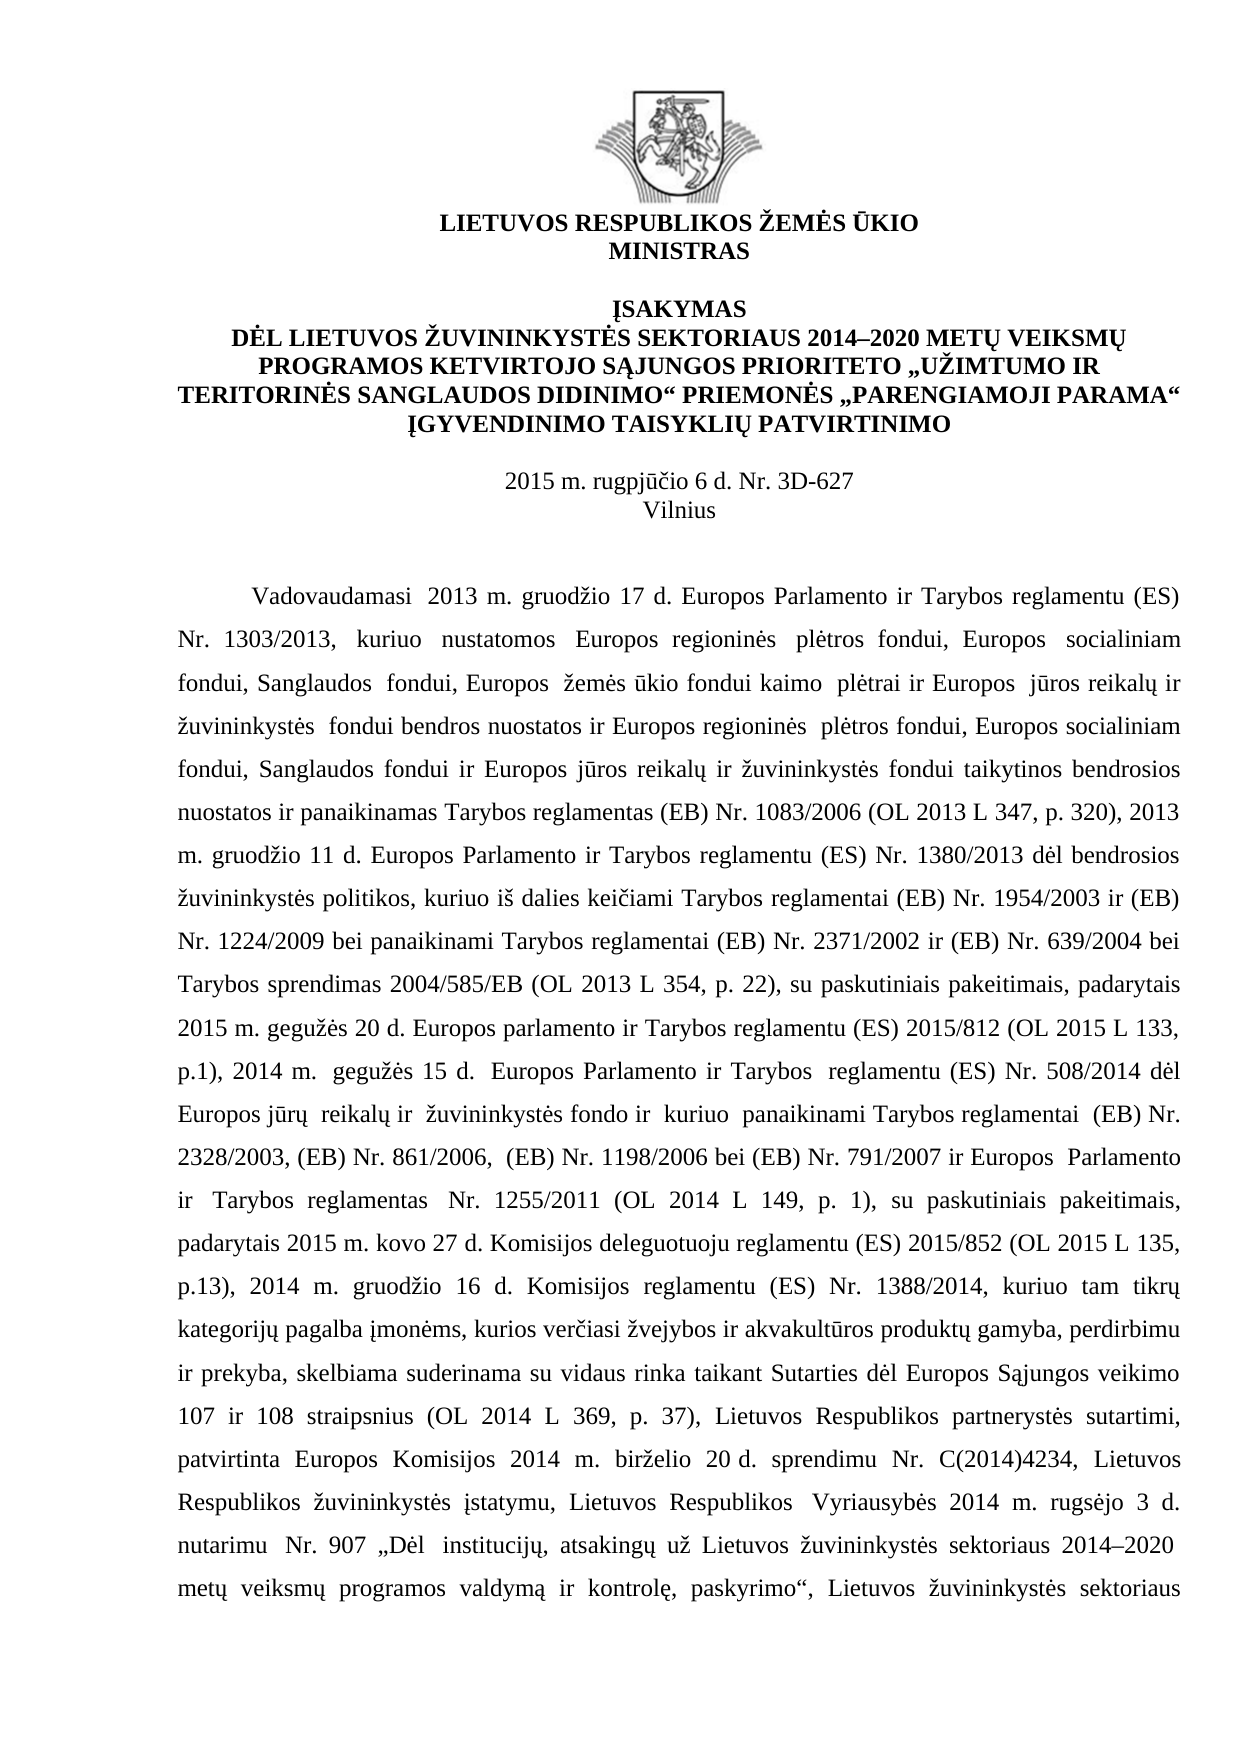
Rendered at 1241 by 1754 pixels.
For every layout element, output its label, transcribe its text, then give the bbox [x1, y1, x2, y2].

text Vilnius [177, 495, 1181, 524]
text DĖL LIETUVOS ŽUVININKYSTĖS SEKTORIAUS 2014–2020 METŲ VEIKSMŲ PROGRAMOS KETVIRTOJO SĄJUNGOS PRIORITETO „UŽIMTUMO IR TERITORINĖS SANGLAUDOS DIDINIMO“ PRIEMONĖS „PARENGIAMOJI PARAMA“ ĮGYVENDINIMO TAISYKLIŲ PATVIRTINIMO [177, 323, 1181, 438]
text ĮSAKYMAS [177, 294, 1181, 323]
text Vadovaudamasi 2013 m. gruodžio 17 d. Europos Parlamento ir Tarybos reglamentu (ES) Nr. 1303/2013, kuriuo nustatomos Europos regioninės plėtros fondui, Europos socialiniam fondui, Sanglaudos fondui, Europos žemės ūkio fondui kaimo plėtrai ir Europos jūros reikalų ir žuvininkystės fondui bendros nuostatos ir Europos regioninės plėtros fondui, Europos socialiniam fondui, Sanglaudos fondui ir Europos jūros reikalų ir žuvininkystės fondui taikytinos bendrosios nuostatos ir panaikinamas Tarybos reglamentas (EB) Nr. 1083/2006 (OL 2013 L 347, p. 320), 2013 m. gruodžio 11 d. Europos Parlamento ir Tarybos reglamentu (ES) Nr. 1380/2013 dėl bendrosios žuvininkystės politikos, kuriuo iš dalies keičiami Tarybos reglamentai (EB) Nr. 1954/2003 ir (EB) Nr. 1224/2009 bei panaikinami Tarybos reglamentai (EB) Nr. 2371/2002 ir (EB) Nr. 639/2004 bei Tarybos sprendimas 2004/585/EB (OL 2013 L 354, p. 22), su paskutiniais pakeitimais, padarytais 2015 m. gegužės 20 d. Europos parlamento ir Tarybos reglamentu (ES) 2015/812 (OL 2015 L 133, p.1), 2014 m. gegužės 15 d. Europos Parlamento ir Tarybos reglamentu (ES) Nr. 508/2014 dėl Europos jūrų reikalų ir žuvininkystės fondo ir kuriuo panaikinami Tarybos reglamentai (EB) Nr. 2328/2003, (EB) Nr. 861/2006, (EB) Nr. 1198/2006 bei (EB) Nr. 791/2007 ir Europos Parlamento ir Tarybos reglamentas Nr. 1255/2011 (OL 2014 L 149, p. 1), su paskutiniais pakeitimais, padarytais 2015 m. kovo 27 d. Komisijos deleguotuoju reglamentu (ES) 2015/852 (OL 2015 L 135, p.13), 2014 m. gruodžio 16 d. Komisijos reglamentu (ES) Nr. 1388/2014, kuriuo tam tikrų kategorijų pagalba įmonėms, kurios verčiasi žvejybos ir akvakultūros produktų gamyba, perdirbimu ir prekyba, skelbiama suderinama su vidaus rinka taikant Sutarties dėl Europos Sąjungos veikimo 107 ir 108 straipsnius (OL 2014 L 369, p. 37), Lietuvos Respublikos partnerystės sutartimi, patvirtinta Europos Komisijos 2014 m. birželio 20 d. sprendimu Nr. C(2014)4234, Lietuvos Respublikos žuvininkystės įstatymu, Lietuvos Respublikos Vyriausybės 2014 m. rugsėjo 3 d. nutarimu Nr. 907 „Dėl institucijų, atsakingų už Lietuvos žuvininkystės sektoriaus 2014–2020 metų veiksmų programos valdymą ir kontrolę, paskyrimo“, Lietuvos žuvininkystės sektoriaus [177, 581, 1181, 1602]
text LIETUVOS RESPUBLIKOS ŽEMĖS ŪKIO [177, 208, 1181, 236]
text MINISTRAS [177, 236, 1181, 265]
text 2015 m. rugpjūčio 6 d. Nr. 3D-627 [177, 466, 1181, 495]
